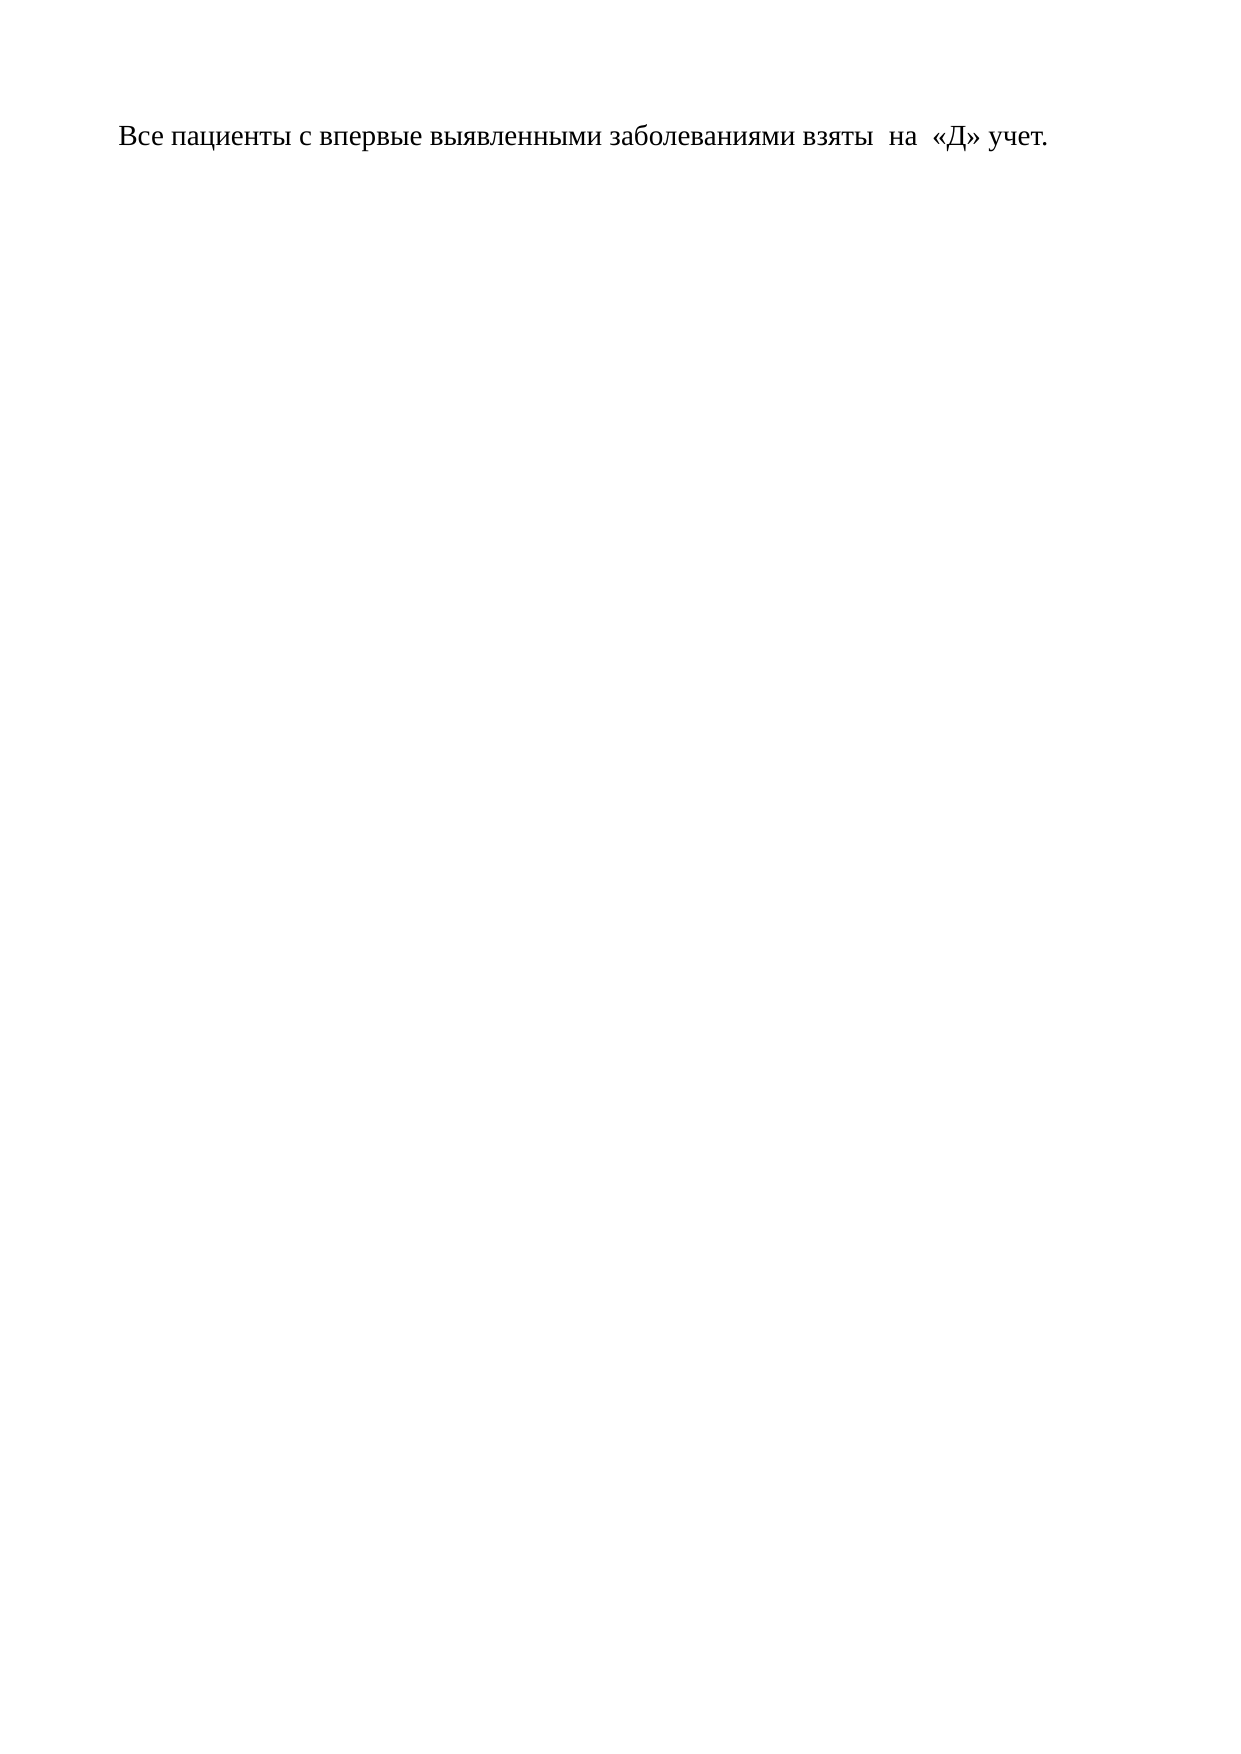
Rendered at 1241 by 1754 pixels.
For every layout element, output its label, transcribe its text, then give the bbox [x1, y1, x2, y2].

text Все пациенты с впервые выявленными заболеваниями взяты на «Д» учет. [118, 118, 1122, 152]
